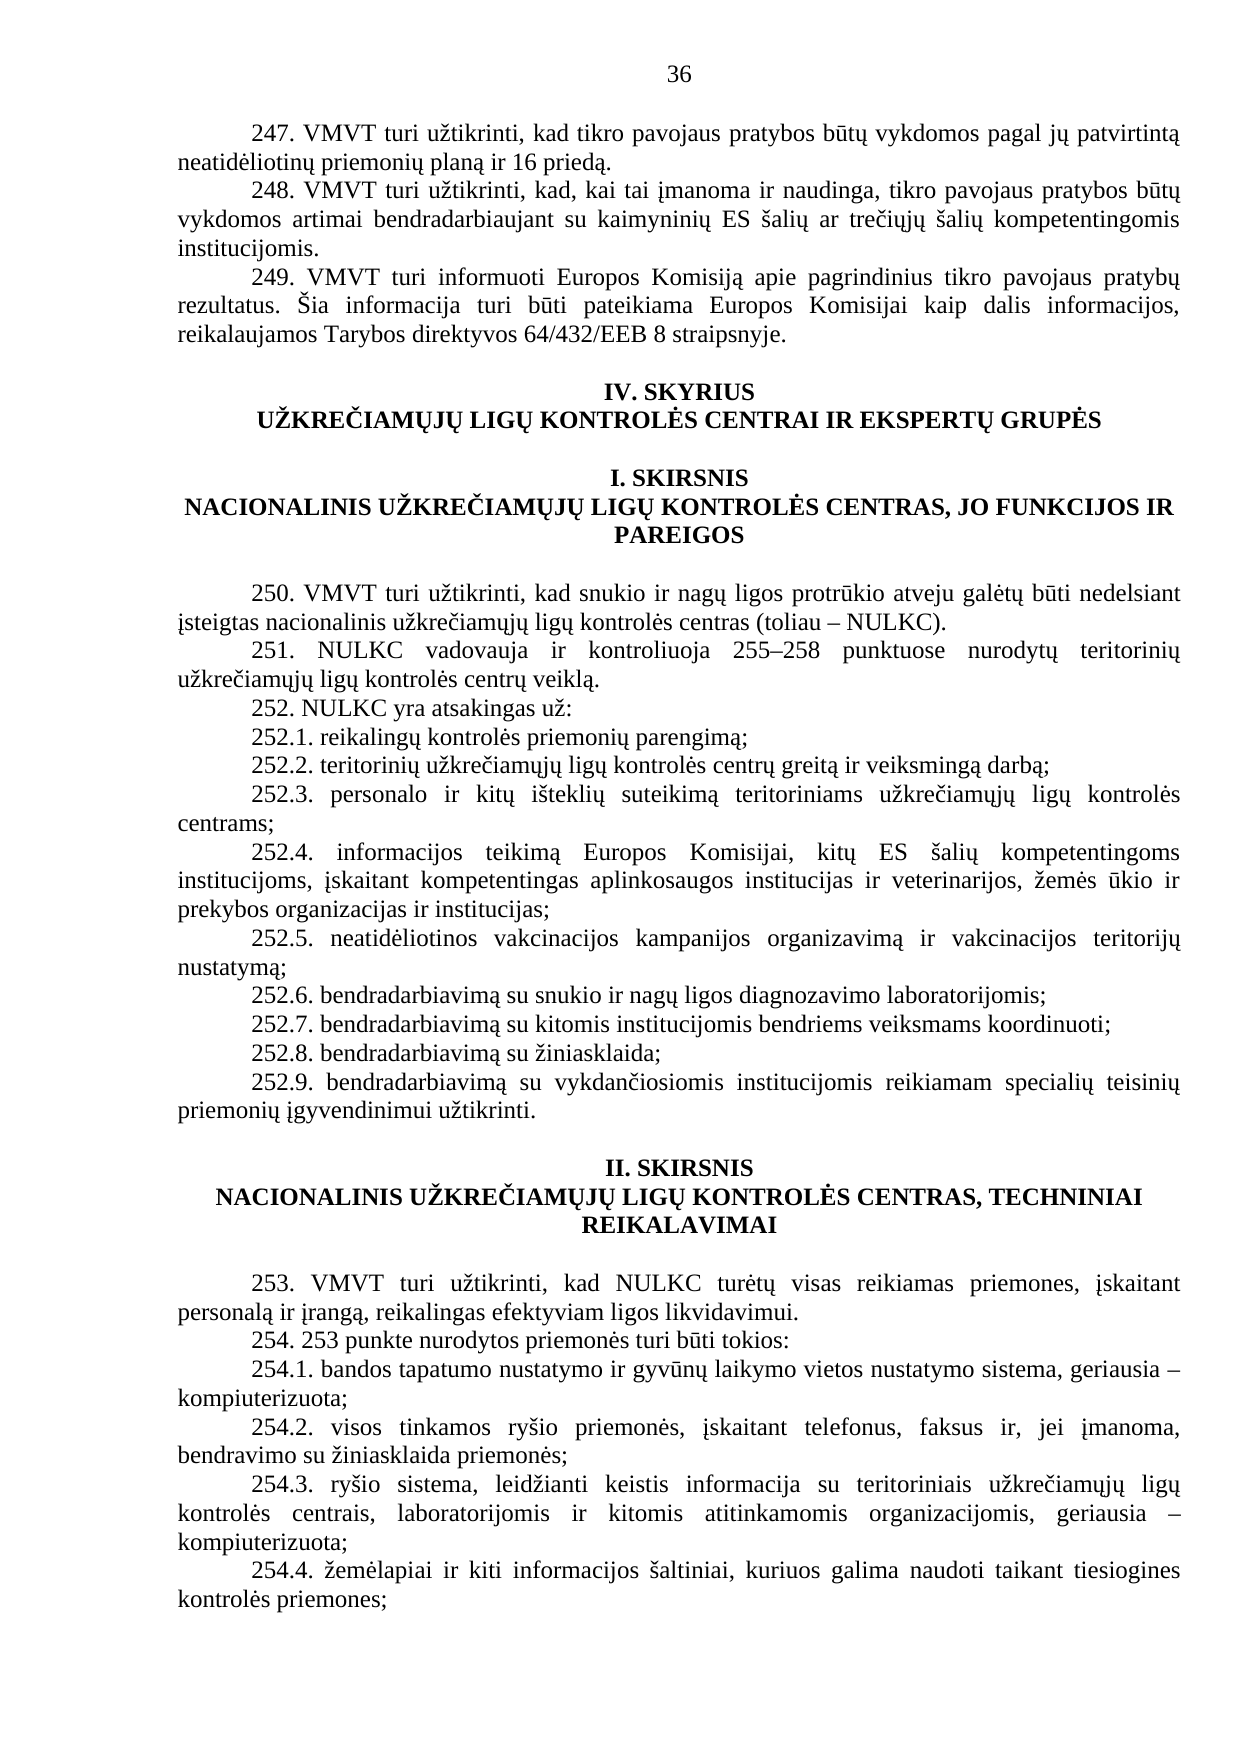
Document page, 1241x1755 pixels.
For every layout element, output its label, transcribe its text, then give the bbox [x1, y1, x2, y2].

text 252.2. teritorinių užkrečiamųjų ligų kontrolės centrų greitą ir veiksmingą darbą; [177, 751, 1181, 779]
text 252.6. bendradarbiavimą su snukio ir nagų ligos diagnozavimo laboratorijomis; [177, 981, 1181, 1009]
text 252. NULKC yra atsakingas už: [177, 693, 1181, 722]
text 250. VMVT turi užtikrinti, kad snukio ir nagų ligos protrūkio atveju galėtų būti nedelsiant įsteigtas nacionalinis užkrečiamųjų ligų kontrolės centras (toliau – NULKC). [177, 578, 1181, 636]
text I. SKIRSNIS [177, 463, 1181, 492]
text UŽKREČIAMŲJŲ LIGŲ KONTROLĖS CENTRAI IR EKSPERTŲ GRUPĖS [177, 406, 1181, 434]
text 252.1. reikalingų kontrolės priemonių parengimą; [177, 722, 1181, 751]
text 253. VMVT turi užtikrinti, kad NULKC turėtų visas reikiamas priemones, įskaitant personalą ir įrangą, reikalingas efektyviam ligos likvidavimui. [177, 1268, 1181, 1326]
text NACIONALINIS UŽKREČIAMŲJŲ LIGŲ KONTROLĖS CENTRAS, JO FUNKCIJOS IR PAREIGOS [177, 492, 1181, 549]
text 252.5. neatidėliotinos vakcinacijos kampanijos organizavimą ir vakcinacijos teritorijų nustatymą; [177, 923, 1181, 981]
text 254.4. žemėlapiai ir kiti informacijos šaltiniai, kuriuos galima naudoti taikant tiesiogines kontrolės priemones; [177, 1556, 1181, 1613]
text 249. VMVT turi informuoti Europos Komisiją apie pagrindinius tikro pavojaus pratybų rezultatus. Šia informacija turi būti pateikiama Europos Komisijai kaip dalis informacijos, reikalaujamos Tarybos direktyvos 64/432/EEB 8 straipsnyje. [177, 262, 1181, 348]
text 251. NULKC vadovauja ir kontroliuoja 255–258 punktuose nurodytų teritorinių užkrečiamųjų ligų kontrolės centrų veiklą. [177, 636, 1181, 693]
text 252.8. bendradarbiavimą su žiniasklaida; [177, 1038, 1181, 1067]
text 252.9. bendradarbiavimą su vykdančiosiomis institucijomis reikiamam specialių teisinių priemonių įgyvendinimui užtikrinti. [177, 1067, 1181, 1124]
text 248. VMVT turi užtikrinti, kad, kai tai įmanoma ir naudinga, tikro pavojaus pratybos būtų vykdomos artimai bendradarbiaujant su kaimyninių ES šalių ar trečiųjų šalių kompetentingomis institucijomis. [177, 176, 1181, 262]
text 252.7. bendradarbiavimą su kitomis institucijomis bendriems veiksmams koordinuoti; [177, 1009, 1181, 1038]
text NACIONALINIS UŽKREČIAMŲJŲ LIGŲ KONTROLĖS CENTRAS, TECHNINIAI REIKALAVIMAI [177, 1182, 1181, 1239]
text 254.3. ryšio sistema, leidžianti keistis informacija su teritoriniais užkrečiamųjų ligų kontrolės centrais, laboratorijomis ir kitomis atitinkamomis organizacijomis, geriausia – kompiuterizuota; [177, 1469, 1181, 1556]
text 254. 253 punkte nurodytos priemonės turi būti tokios: [177, 1326, 1181, 1354]
text 247. VMVT turi užtikrinti, kad tikro pavojaus pratybos būtų vykdomos pagal jų patvirtintą neatidėliotinų priemonių planą ir 16 priedą. [177, 118, 1181, 176]
text 254.2. visos tinkamos ryšio priemonės, įskaitant telefonus, faksus ir, jei įmanoma, bendravimo su žiniasklaida priemonės; [177, 1412, 1181, 1469]
text 254.1. bandos tapatumo nustatymo ir gyvūnų laikymo vietos nustatymo sistema, geriausia – kompiuterizuota; [177, 1354, 1181, 1412]
text 252.4. informacijos teikimą Europos Komisijai, kitų ES šalių kompetentingoms institucijoms, įskaitant kompetentingas aplinkosaugos institucijas ir veterinarijos, žemės ūkio ir prekybos organizacijas ir institucijas; [177, 837, 1181, 923]
text 252.3. personalo ir kitų išteklių suteikimą teritoriniams užkrečiamųjų ligų kontrolės centrams; [177, 779, 1181, 837]
text II. SKIRSNIS [177, 1153, 1181, 1182]
text IV. SKYRIUS [177, 377, 1181, 406]
